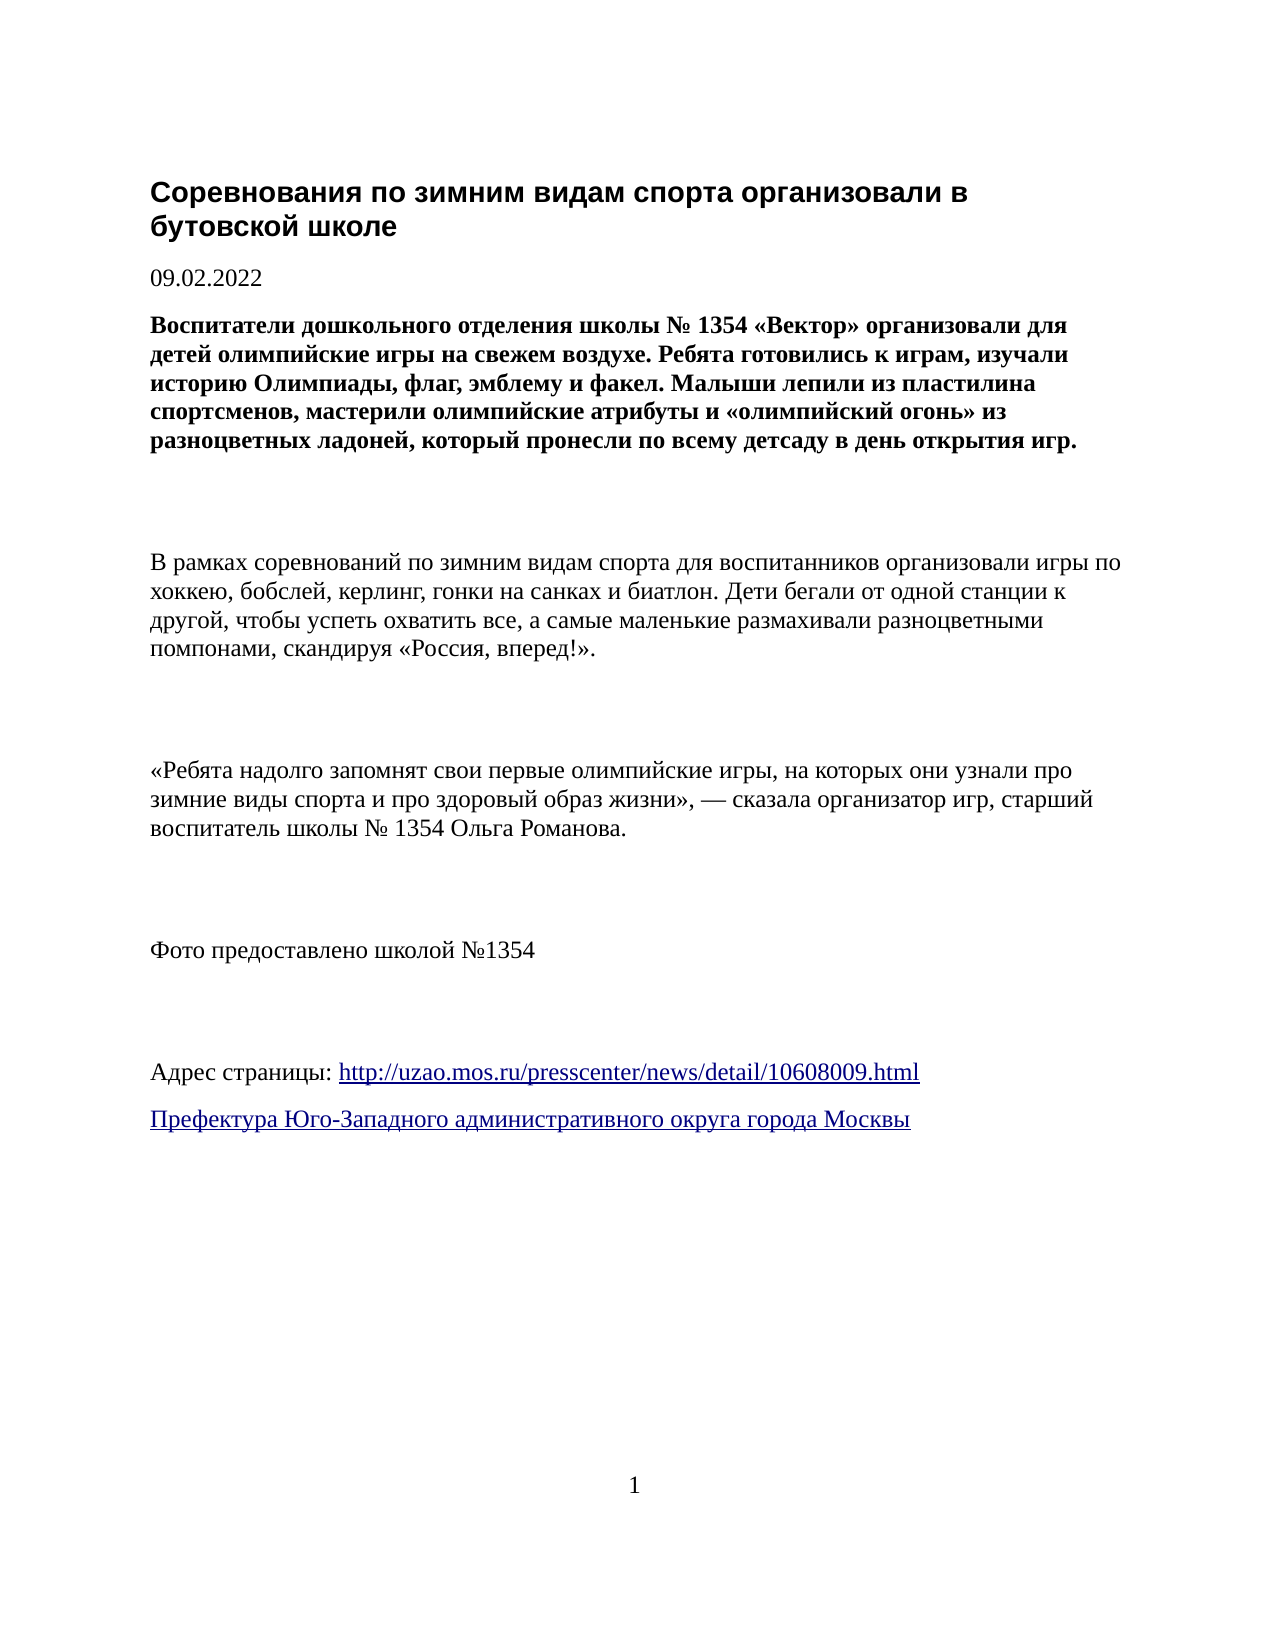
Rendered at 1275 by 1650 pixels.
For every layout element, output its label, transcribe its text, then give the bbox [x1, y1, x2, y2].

text 09.02.2022 [150, 263, 1125, 292]
text Воспитатели дошкольного отделения школы № 1354 «Вектор» организовали для детей олимпийские игры на свежем воздухе. Ребята готовились к играм, изучали историю Олимпиады, флаг, эмблему и факел. Малыши лепили из пластилина спортсменов, мастерили олимпийские атрибуты и «олимпийский огонь» из разноцветных ладоней, который пронесли по всему детсаду в день открытия игр. [150, 310, 1125, 454]
text «Ребята надолго запомнят свои первые олимпийские игры, на которых они узнали про зимние виды спорта и про здоровый образ жизни», — сказала организатор игр, старший воспитатель школы № 1354 Ольга Романова. [150, 756, 1125, 842]
subtitle Соревнования по зимним видам спорта организовали в бутовской школе [150, 175, 1125, 242]
text В рамках соревнований по зимним видам спорта для воспитанников организовали игры по хоккею, бобслей, керлинг, гонки на санках и биатлон. Дети бегали от одной станции к другой, чтобы успеть охватить все, а самые маленькие размахивали разноцветными помпонами, скандируя «Россия, вперед!». [150, 547, 1125, 662]
text Адрес страницы: http://uzao.mos.ru/presscenter/news/detail/10608009.html [150, 1057, 1125, 1086]
text Фото предоставлено школой №1354 [150, 935, 1125, 964]
text Префектура Юго-Западного административного округа города Москвы [150, 1104, 1125, 1133]
